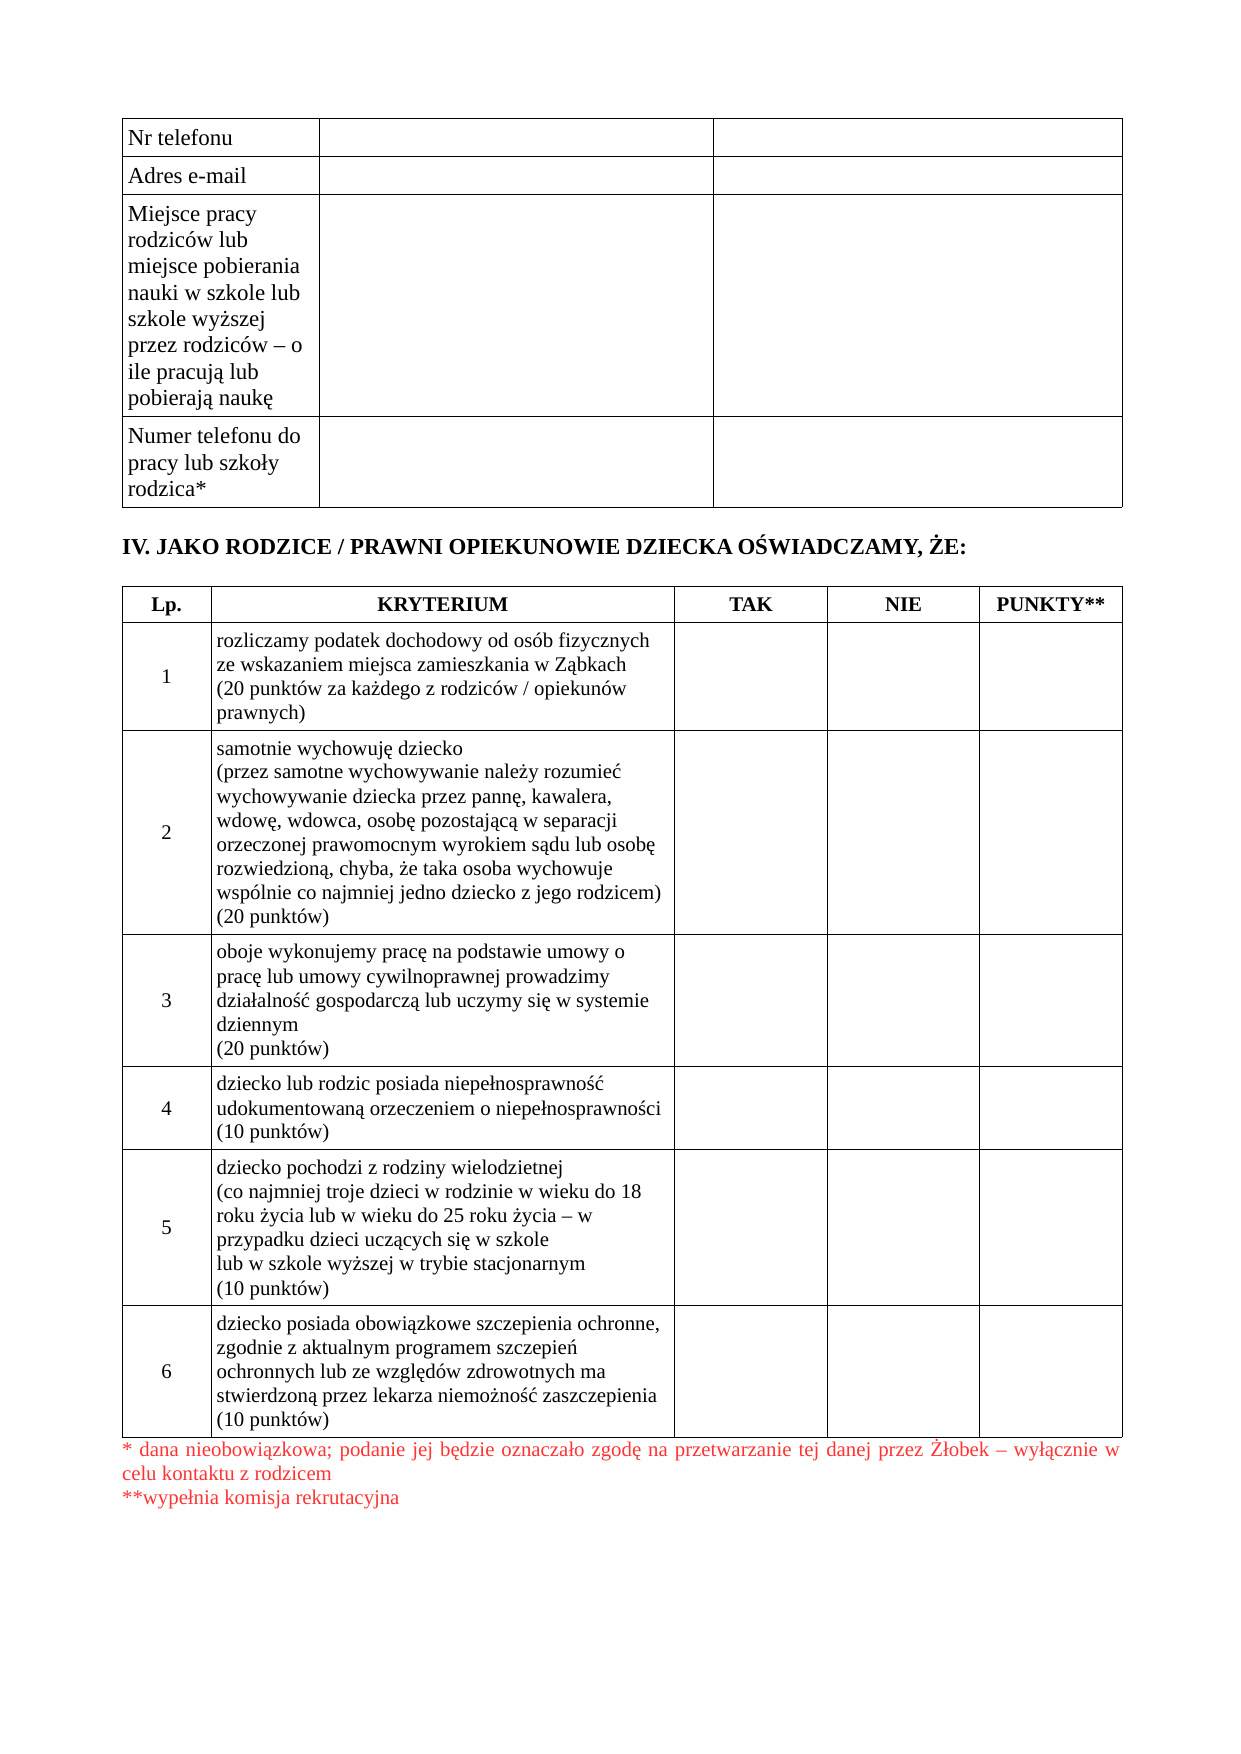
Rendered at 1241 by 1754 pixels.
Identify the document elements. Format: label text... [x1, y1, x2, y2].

table_header KRYTERIUM [212, 587, 674, 622]
table_cell dziecko posiada obowiązkowe szczepienia ochronne, zgodnie z aktualnym programem szczepień ochronnych lub ze względów zdrowotnych ma stwierdzoną przez lekarza niemożność zaszczepienia (10 punktów) [212, 1306, 674, 1437]
table_cell [980, 1150, 1122, 1305]
table_cell dziecko pochodzi z rodziny wielodzietnej (co najmniej troje dzieci w rodzinie w wieku do 18 roku życia lub w wieku do 25 roku życia – w przypadku dzieci uczących się w szkole lub w szkole wyższej w trybie stacjonarnym (10 punktów) [212, 1150, 674, 1305]
table_cell [675, 1150, 827, 1305]
table_cell Miejsce pracy rodziców lub miejsce pobierania nauki w szkole lub szkole wyższej przez rodziców – o ile pracują lub pobierają naukę [123, 195, 319, 416]
table_cell [980, 1306, 1122, 1437]
table_cell 6 [123, 1306, 211, 1437]
table_cell 1 [123, 623, 211, 729]
table_cell [828, 623, 979, 729]
table_cell [675, 623, 827, 729]
table_cell [980, 623, 1122, 729]
table_cell [828, 1067, 979, 1149]
table_cell [714, 195, 1122, 416]
table_header Lp. [123, 587, 211, 622]
table_cell [675, 935, 827, 1066]
table_cell dziecko lub rodzic posiada niepełnosprawność udokumentowaną orzeczeniem o niepełnosprawności (10 punktów) [212, 1067, 674, 1149]
table_cell Nr telefonu [123, 119, 319, 156]
table_cell [828, 935, 979, 1066]
table_cell [714, 119, 1122, 156]
table_cell [320, 195, 713, 416]
table_cell [828, 1150, 979, 1305]
table_cell [320, 119, 713, 156]
table_cell [828, 731, 979, 934]
table_cell [980, 1067, 1122, 1149]
table_cell rozliczamy podatek dochodowy od osób fizycznych ze wskazaniem miejsca zamieszkania w Ząbkach (20 punktów za każdego z rodziców / opiekunów prawnych) [212, 623, 674, 729]
table_cell [675, 731, 827, 934]
table_cell Numer telefonu do pracy lub szkoły rodzica* [123, 417, 319, 507]
table_cell 4 [123, 1067, 211, 1149]
table_cell 3 [123, 935, 211, 1066]
table_cell 5 [123, 1150, 211, 1305]
table_cell [714, 417, 1122, 507]
table_cell [714, 157, 1122, 194]
table_cell [675, 1306, 827, 1437]
table_cell [675, 1067, 827, 1149]
table_cell [828, 1306, 979, 1437]
table_cell [980, 731, 1122, 934]
text IV. JAKO RODZICE / PRAWNI OPIEKUNOWIE DZIECKA OŚWIADCZAMY, ŻE: [122, 533, 1122, 560]
table_cell Adres e-mail [123, 157, 319, 194]
table_cell oboje wykonujemy pracę na podstawie umowy o pracę lub umowy cywilnoprawnej prowadzimy działalność gospodarczą lub uczymy się w systemie dziennym (20 punktów) [212, 935, 674, 1066]
table_header TAK [675, 587, 827, 622]
table_header PUNKTY** [980, 587, 1122, 622]
table_cell 2 [123, 731, 211, 934]
table_cell [320, 417, 713, 507]
text **wypełnia komisja rekrutacyjna [122, 1485, 1122, 1509]
text * dana nieobowiązkowa; podanie jej będzie oznaczało zgodę na przetwarzanie tej danej przez Żłobek – wyłącznie w celu kontaktu z rodzicem [122, 1438, 1122, 1485]
table_cell samotnie wychowuję dziecko (przez samotne wychowywanie należy rozumieć wychowywanie dziecka przez pannę, kawalera, wdowę, wdowca, osobę pozostającą w separacji orzeczonej prawomocnym wyrokiem sądu lub osobę rozwiedzioną, chyba, że taka osoba wychowuje wspólnie co najmniej jedno dziecko z jego rodzicem) (20 punktów) [212, 731, 674, 934]
table_header NIE [828, 587, 979, 622]
table_cell [320, 157, 713, 194]
table_cell [980, 935, 1122, 1066]
